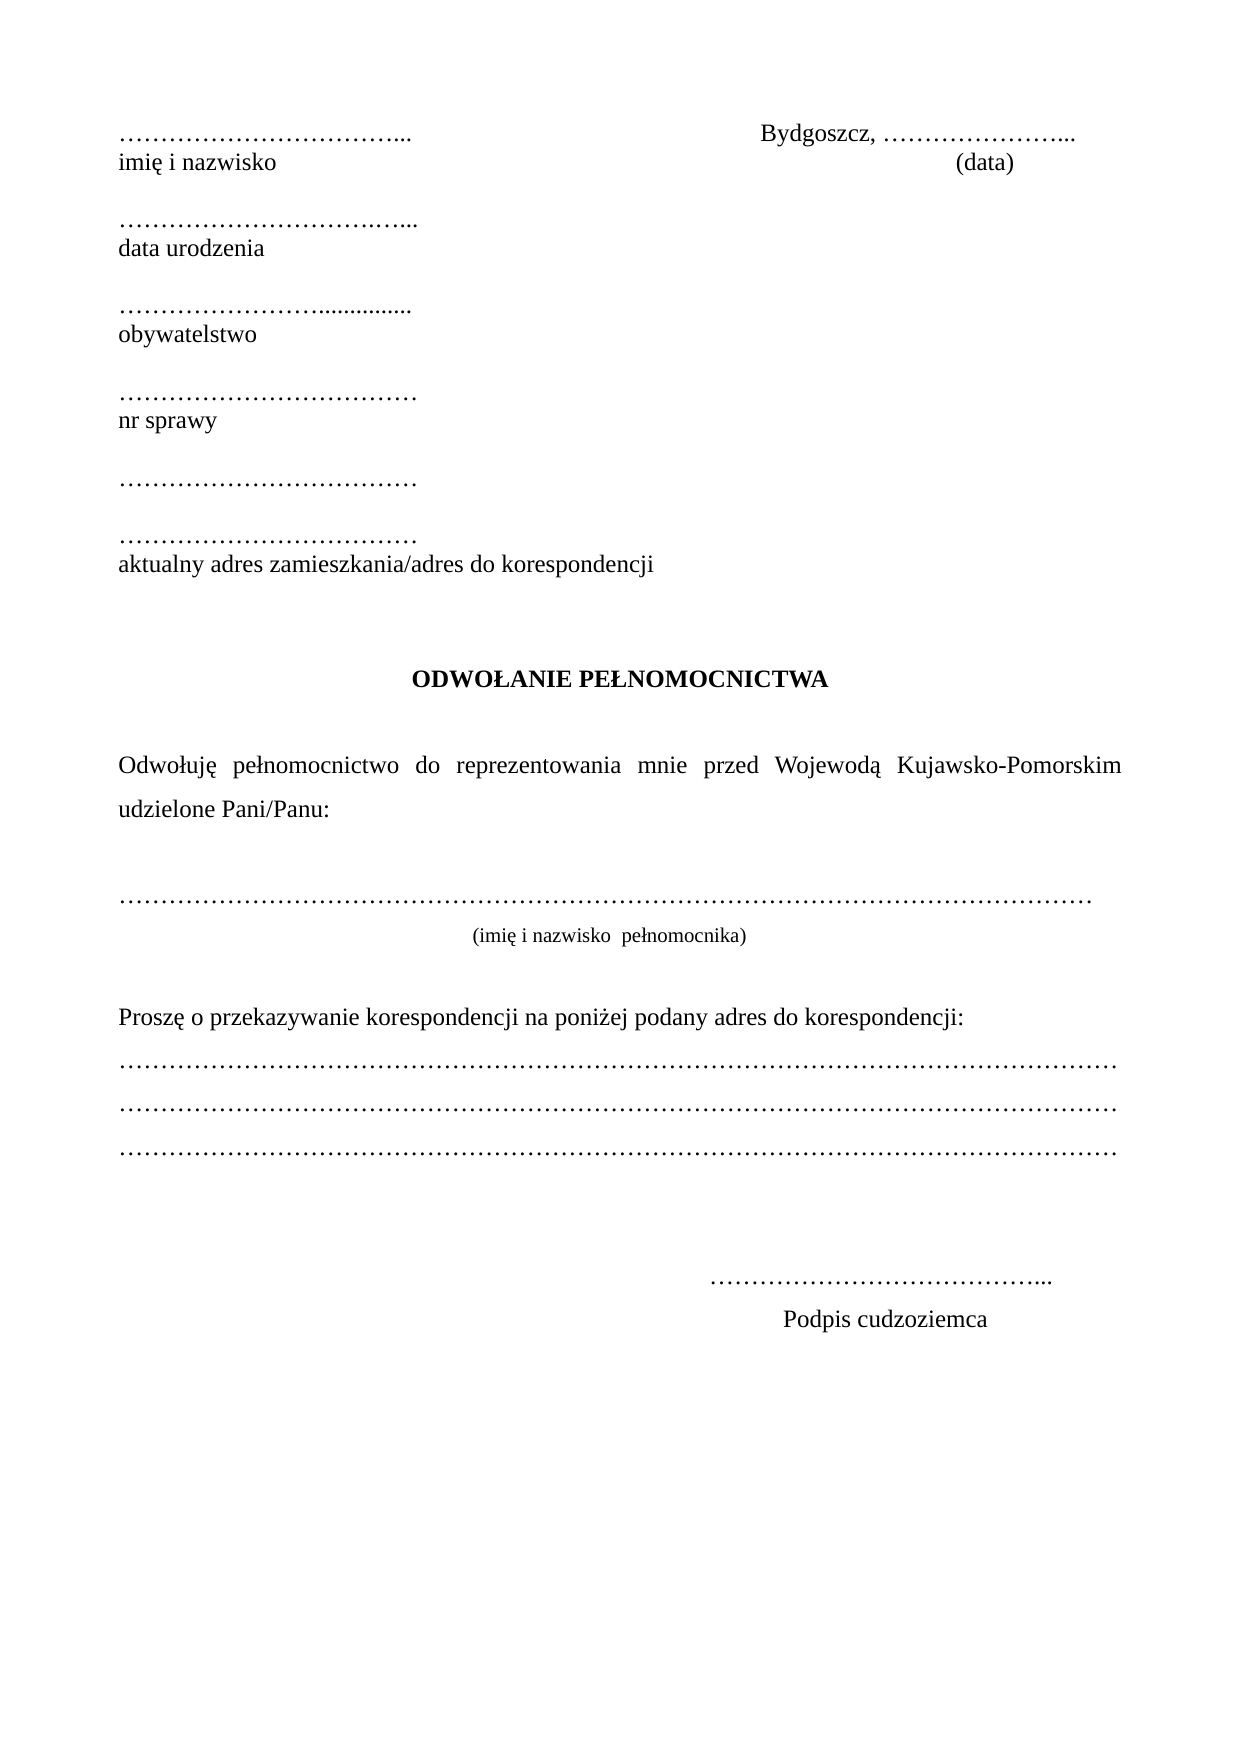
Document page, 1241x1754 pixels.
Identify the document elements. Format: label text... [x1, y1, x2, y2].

text imię i nazwisko (data) [118, 147, 1122, 176]
text …………………………………... [635, 1261, 1122, 1290]
text ………………………….…... [118, 204, 1122, 233]
text ………………………………………………………………………………………………………… [118, 1088, 1122, 1117]
text ……………………………… [118, 521, 1122, 549]
text ………………………………………………………………………………………………………… [118, 1045, 1122, 1074]
text ……………………………… [118, 463, 1122, 492]
text Odwołuję pełnomocnictwo do reprezentowania mnie przed Wojewodą Kujawsko-Pomorskim udzielone Pani/Panu: [118, 751, 1122, 822]
text data urodzenia [118, 233, 1122, 262]
text ………………………………………………………………………………………………………… [118, 1132, 1122, 1160]
text (imię i nazwisko pełnomocnika) [118, 923, 1122, 947]
text nr sprawy [118, 406, 1122, 434]
text ……………………………… [118, 377, 1122, 406]
text ……………………………………………………………………………………………………… [118, 880, 1122, 909]
text ODWOŁANIE PEŁNOMOCNICTWA [118, 664, 1122, 693]
text ……………………............... [118, 291, 1122, 319]
text ……………………………... Bydgoszcz, …………………... [118, 118, 1122, 147]
text Podpis cudzoziemca [118, 1304, 1122, 1333]
text obywatelstwo [118, 319, 1122, 348]
text Proszę o przekazywanie korespondencji na poniżej podany adres do korespondencji: [118, 1002, 1122, 1031]
text aktualny adres zamieszkania/adres do korespondencji [118, 549, 1122, 607]
